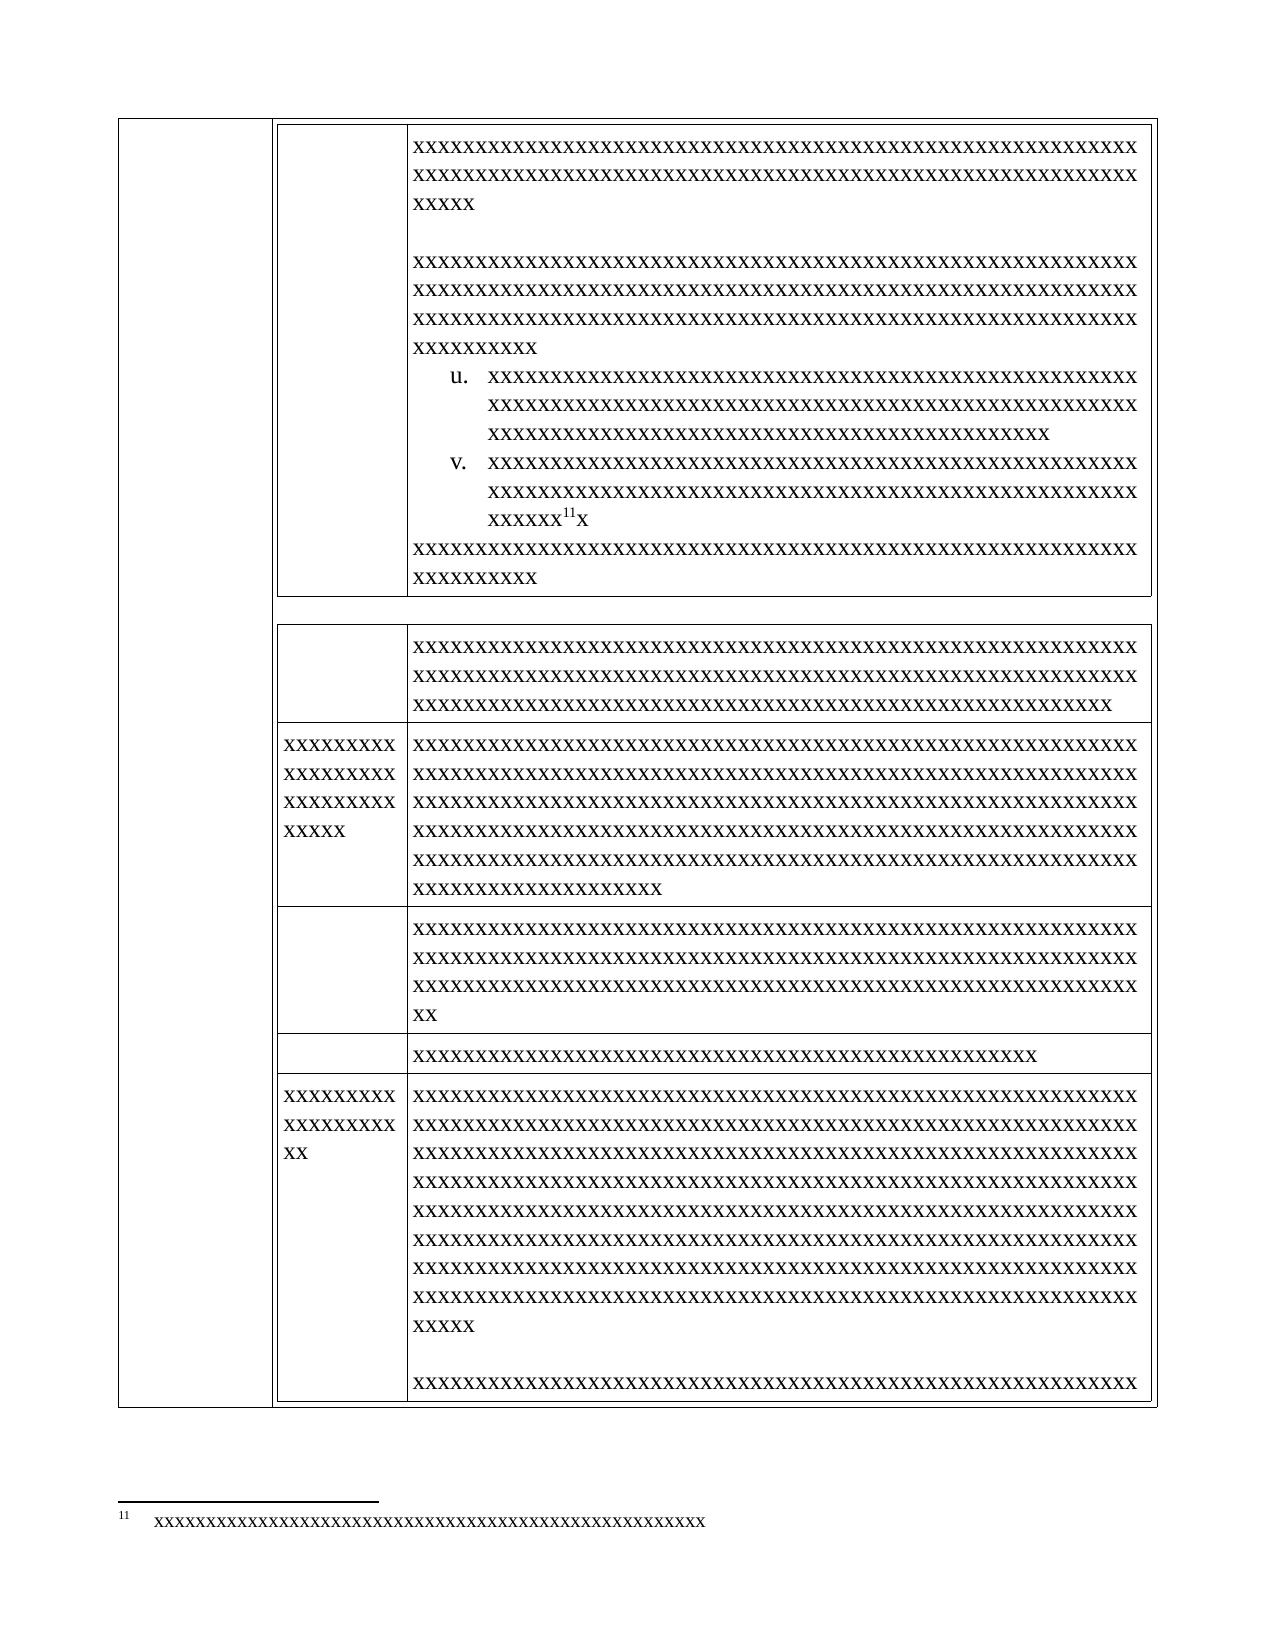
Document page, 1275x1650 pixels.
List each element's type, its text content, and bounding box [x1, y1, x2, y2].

table_cell xxxxxxxxxxxxxxxxxxxxxxxxxxxxxxxxxxxxxxxxxxxxxxxxxxxxxxxxxxxxxxxxxxxxxxxxxxxxxxxxxxxxxxxxxxxxxxxxxxxxxxxxxxxxxxxxxxxxxxxxxxxxxxxxxxxxxxxxxxxxxxxxxxxxxxxxxxxxxxxxxxxxxxxxxxxxxxxxxxxxxxxxxxxxxxxxxxxxxxxxxxxxxxxxxxxxxxxxxxxxxxxxxxxxxxxxxxxxxxxxxxxxxxxxxxxxxxxxxxxxxxxxxxxxxxxxxxxxxxxxxxxxxxxxxxxxxxxxxxxxxxxxxxxxxx [408, 723, 1151, 906]
table_cell xxxxxxxxxxxxxxxxxxxxxxxxxxxxxxxxxxxxxxxxxxxxxxxxxxxxxxxxxxxxxxxxxxxxxxxxxxxxxxxxxxxxxxxxxxxxxxxxxxxxxxxxxxxxxxxxxxxxxxxxxxxxxxxxxxxxxxxxxxxxxxxxxxxxxxxxxxxxxxxxxxxxxxxxxxxxxxxxxxxxxxxxxxxxxxxxxxxxxxxxxxxxxxxxxxxxxxxxxxxxxxxxxxxxxxxxxxxxxxxxxxxxxxxxxxxxxxxxxxxxxxxxxxxxxxxxxxxxxxxxxxxxxxxxxxxxxxxxxxxxxxxxxxxxxxxxxxxxxxxxxxxxxxxxxxxxxxxxxxxxxxxxxxxxxxxxxxxxxxxxxxxxxxxxxxxxxxxxxxxxxxxxxxxxxxxxxxxxxxxxxxxxxxxxxxxxxxxxxxxxxxxxxxxxxxxxxxxxxxxxxxxxxxxxxxxxxxxxxxxxxxxxxxxxx xxxxxxxxxxxxxxxxxxxxxxxxxxxxxxxxxxxxxxxxxxxxxxxxxxxxxxxxxxxxxxxxxxxxxxxxxxxxxxxxxxxxxxxxxxxxxxxxxxxxxxxxxxxxxxxxxxxxxxxxxxxxxxxxxxxxxxxxxxxxxxxxxxxxxxxxxxxxxxxxxxxxxxxxxxxxxxxxxxxxxxxx xxxxxxxxxxxxxxxxxxxxxxxxxxxxxxxxxxxxxxxxxxxxxxxxxxxxxxxxxxxxxxxxxxxxxxxxxxxxxxxxxxxxxxxxxxxxxxxxxxxxxxxxxxxxxxxxxxxxxxxxxxxxxxxxxxxxxxxxxxxxxxxxxxxxx xxxxxxxxxxxxxxxxxxxxxxxxxxxxxxxxxxxxxxxxxxxxxxxxxxxxxxxxxxxxxxxxxxxxxxxxxxxxxxxxxxxxxxxxxxxxxxxxxxxxxxxxxxxxxxx xxxxxxxxxxxxxxxxxxxxxxxxxxxxxxxxxxxxxxxxxxxxxxxxxxxxxxxxxxxxxxxxxxxx [408, 125, 1151, 596]
table_cell xxxxxxxxxxxxxxxxxxxxxxxxxxxxxxxxxxxxxxxxxxxxxxxxxx [408, 1034, 1151, 1073]
table_cell xxxxxxxxxxxxxxxxxxxxxxxxxxxxxxxxxxxxxxxxxxxxxxxxxxxxxxxxxxxxxxxxxxxxxxxxxxxxxxxxxxxxxxxxxxxxxxxxxxxxxxxxxxxxxxxxxxxxxxxxxxxxxxxxxxxxxxxxxxxxxxxxxxxxxxxxxxxxxxxxxxxxxxxxxxxxxxxxxxxxxxxxxxxxxxxxxxxxxxxxxxxxxxxxxxxxxxxxxxxxxxxxxxxxxxxxxxxxxxxxxxxxxxxxxxxxxxxxxxxxxxxxxxxxxxxxxxxxxxxxxxxxxxxxxxxxxxxxxxxxxxxxxxxxxxxxxxxxxxxxxxxxxxxxxxxxxxxxxxxxxxxxxxxxxxxxxxxxxxxxxxxxxxxxxxxxxxxxxxxxxxxxxxxxxxxxxxxxxxxxxxxxxxxxxxxxxxxxxxxxxxxxxxxxxxxxxxxxxxxxxxxxxxxxxxxxxxxxxxxxxxxxxxxxx xxxxxxxxxxxxxxxxxxxxxxxxxxxxxxxxxxxxxxxxxxxxxxxxxxxxxxxxxxxxxxxxxxxxxxxxxxxxxxxxxxxxxxxxxxxxxxxxxxxxxxxxxxxxxxxxxxxxxxxxxxxxxxxxxxxxxxxxxxxxxxxxxxxxxxxxxxxxxxxxxxxxxxxxxxxxxxxxxxxxxxxx xxxxxxxxxxxxxxxxxxxxxxxxxxxxxxxxxxxxxxxxxxxxxxxxxxxxxxxxxxxxxxxxxxxxxxxxxxxxxxxxxxxxxxxxxxxxxxxxxxxxxxxxxxxxxxxxxxxxxxxxxxxxxxxxxxxxxxxxxxxxxxxxxxxxx xxxxxxxxxxxxxxxxxxxxxxxxxxxxxxxxxxxxxxxxxxxxxxxxxxxxxxxxxxxxxxxxxxxxxxxxxxxxxxxxxxxxxxxxxxxxxxxxxxxxxxxxxxxxxxx xxxxxxxxxxxxxxxxxxxxxxxxxxxxxxxxxxxxxxxxxxxxxxxxxxxxxxxxxxxxxxxxxxxx [408, 1074, 1151, 1401]
table_cell [273, 119, 1157, 1407]
table_cell [278, 907, 407, 1033]
table_cell xxxxxxxxxxxxxxxxxxxxxxxxxxxxxxxxxxxxxxxxxxxxxxxxxxxxxxxxxxxxxxxxxxxxxxxxxxxxxxxxxxxxxxxxxxxxxxxxxxxxxxxxxxxxxxxxxxxxxxxxxxxxxxxxxxxxxxxxxxxxxxxxxxxxxxxxxxxxxxxxxxxxxxxxxxxxxxxx [408, 907, 1151, 1033]
table_header xxxxxxxxxxxxxxxxxxxxxxxxxxxxxxxxxxxxxxxxxxxxxxxxxxxxxxxxxxxxxxxxxxxxxxxxxxxxxxxxxxxxxxxxxxxxxxxxxxxxxxxxxxxxxxxxxxxxxxxxxxxxxxxxxxxxxxxxxxxxxxxxxxxxxxxxxxxxxxxxxxxxxxxxxxxx [408, 625, 1151, 722]
table_header [278, 625, 407, 722]
table_cell [278, 125, 407, 596]
table_cell xxxxxxxxxxxxxxxxxxxx [278, 1074, 407, 1401]
table_cell [278, 1034, 407, 1073]
table_cell [119, 119, 272, 1407]
table_cell xxxxxxxxxxxxxxxxxxxxxxxxxxxxxxxx [278, 723, 407, 906]
